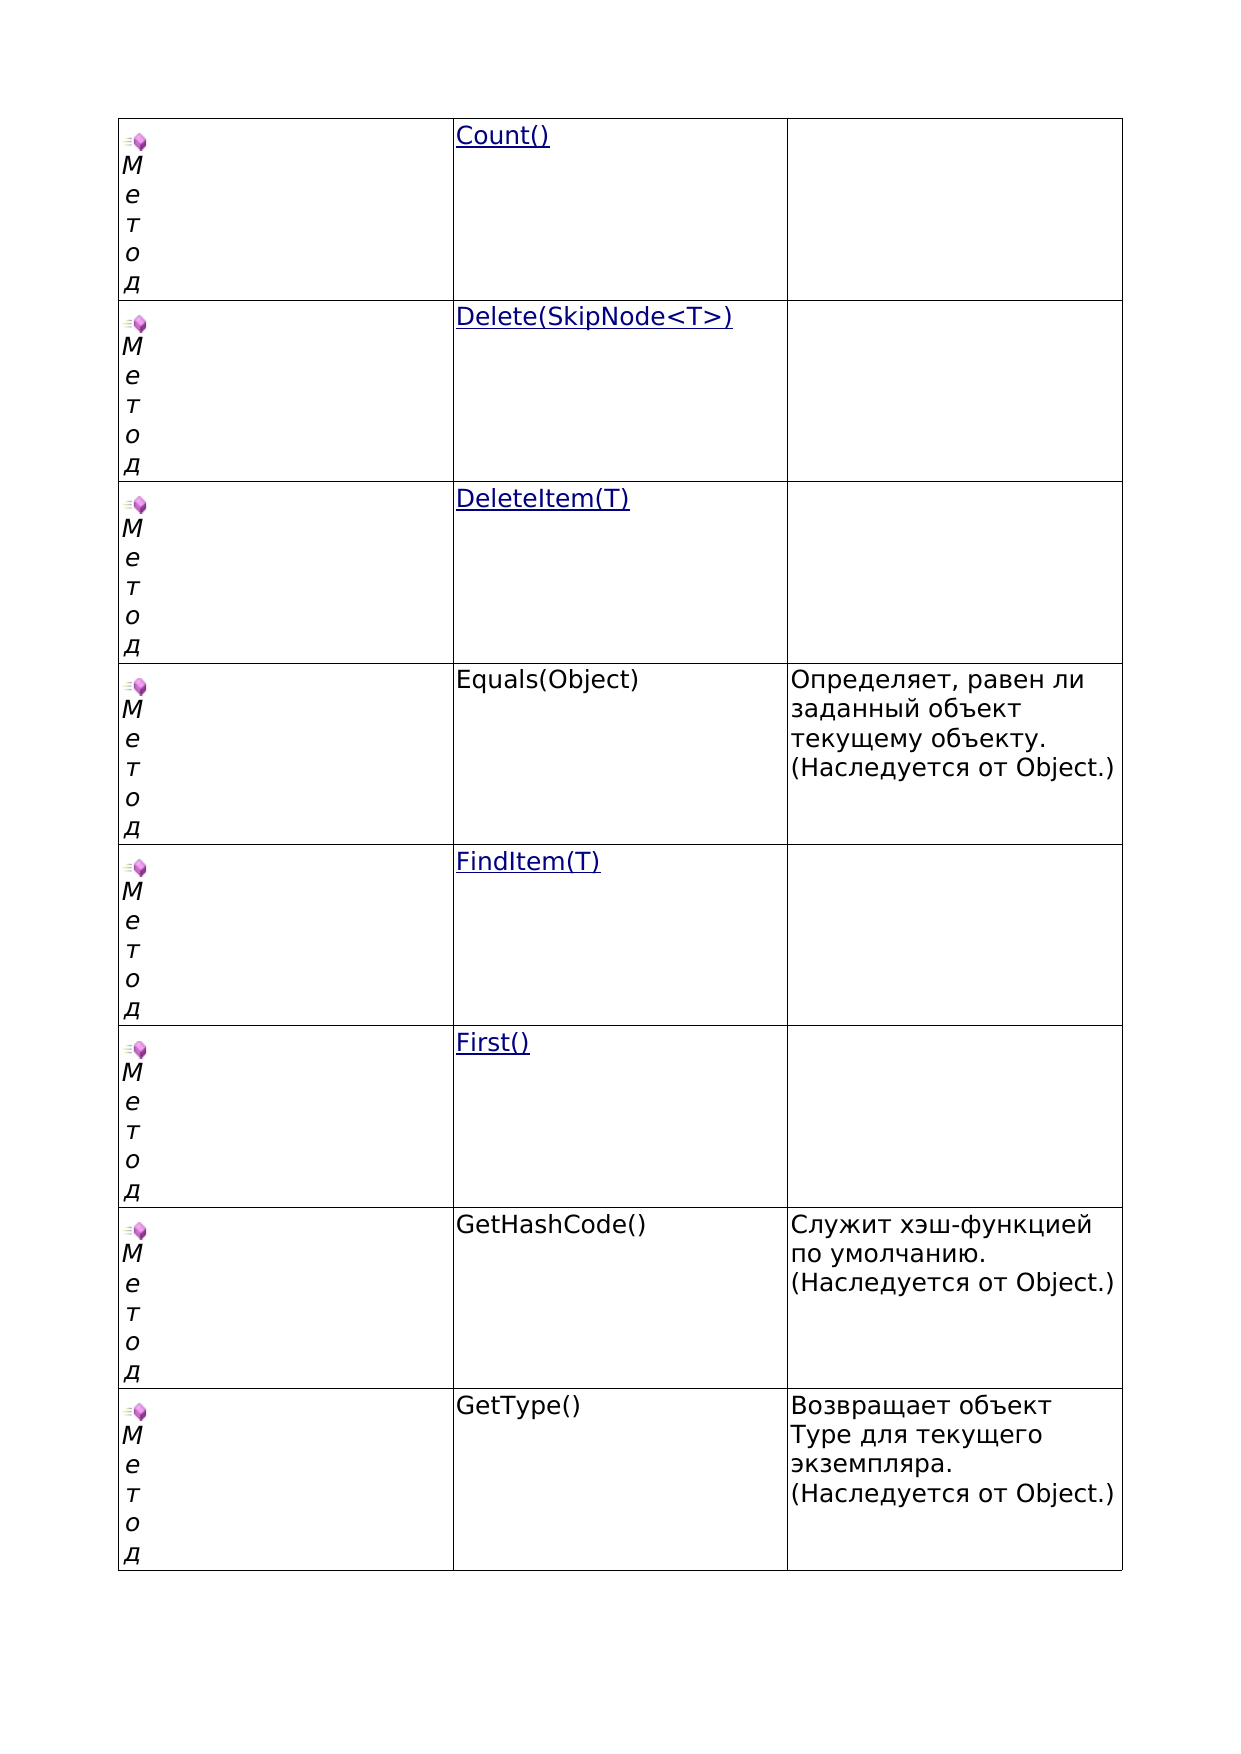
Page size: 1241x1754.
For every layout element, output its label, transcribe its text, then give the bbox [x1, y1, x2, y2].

table_cell [119, 1208, 453, 1388]
picture [121, 859, 147, 877]
table_cell Возвращает объект Type для текущего экземпляра. (Наследуется от Object.) [788, 1389, 1122, 1570]
table_cell GetType() [454, 1389, 787, 1570]
table_cell [119, 301, 453, 481]
picture [121, 315, 147, 333]
table_cell [788, 482, 1122, 662]
table_cell [119, 1389, 453, 1570]
table_cell [788, 119, 1122, 299]
table_cell Delete(SkipNode<T>) [454, 301, 787, 481]
picture [121, 496, 147, 514]
table_cell Определяет, равен ли заданный объект текущему объекту. (Наследуется от Object.) [788, 664, 1122, 844]
picture [121, 133, 147, 151]
picture [121, 1403, 147, 1421]
table_cell [119, 119, 453, 299]
picture [121, 1041, 147, 1059]
table_cell [119, 664, 453, 844]
table_cell DeleteItem(T) [454, 482, 787, 662]
table_cell First() [454, 1026, 787, 1207]
table_cell Equals(Object) [454, 664, 787, 844]
table_cell [119, 845, 453, 1025]
table_cell [119, 1026, 453, 1207]
table_cell [788, 301, 1122, 481]
table_cell FindItem(T) [454, 845, 787, 1025]
picture [121, 1222, 147, 1240]
table_cell [788, 1026, 1122, 1207]
table_cell [119, 482, 453, 662]
table_cell [788, 845, 1122, 1025]
table_cell Count() [454, 119, 787, 299]
table_cell GetHashCode() [454, 1208, 787, 1388]
picture [121, 678, 147, 696]
table_cell Служит хэш-функцией по умолчанию. (Наследуется от Object.) [788, 1208, 1122, 1388]
